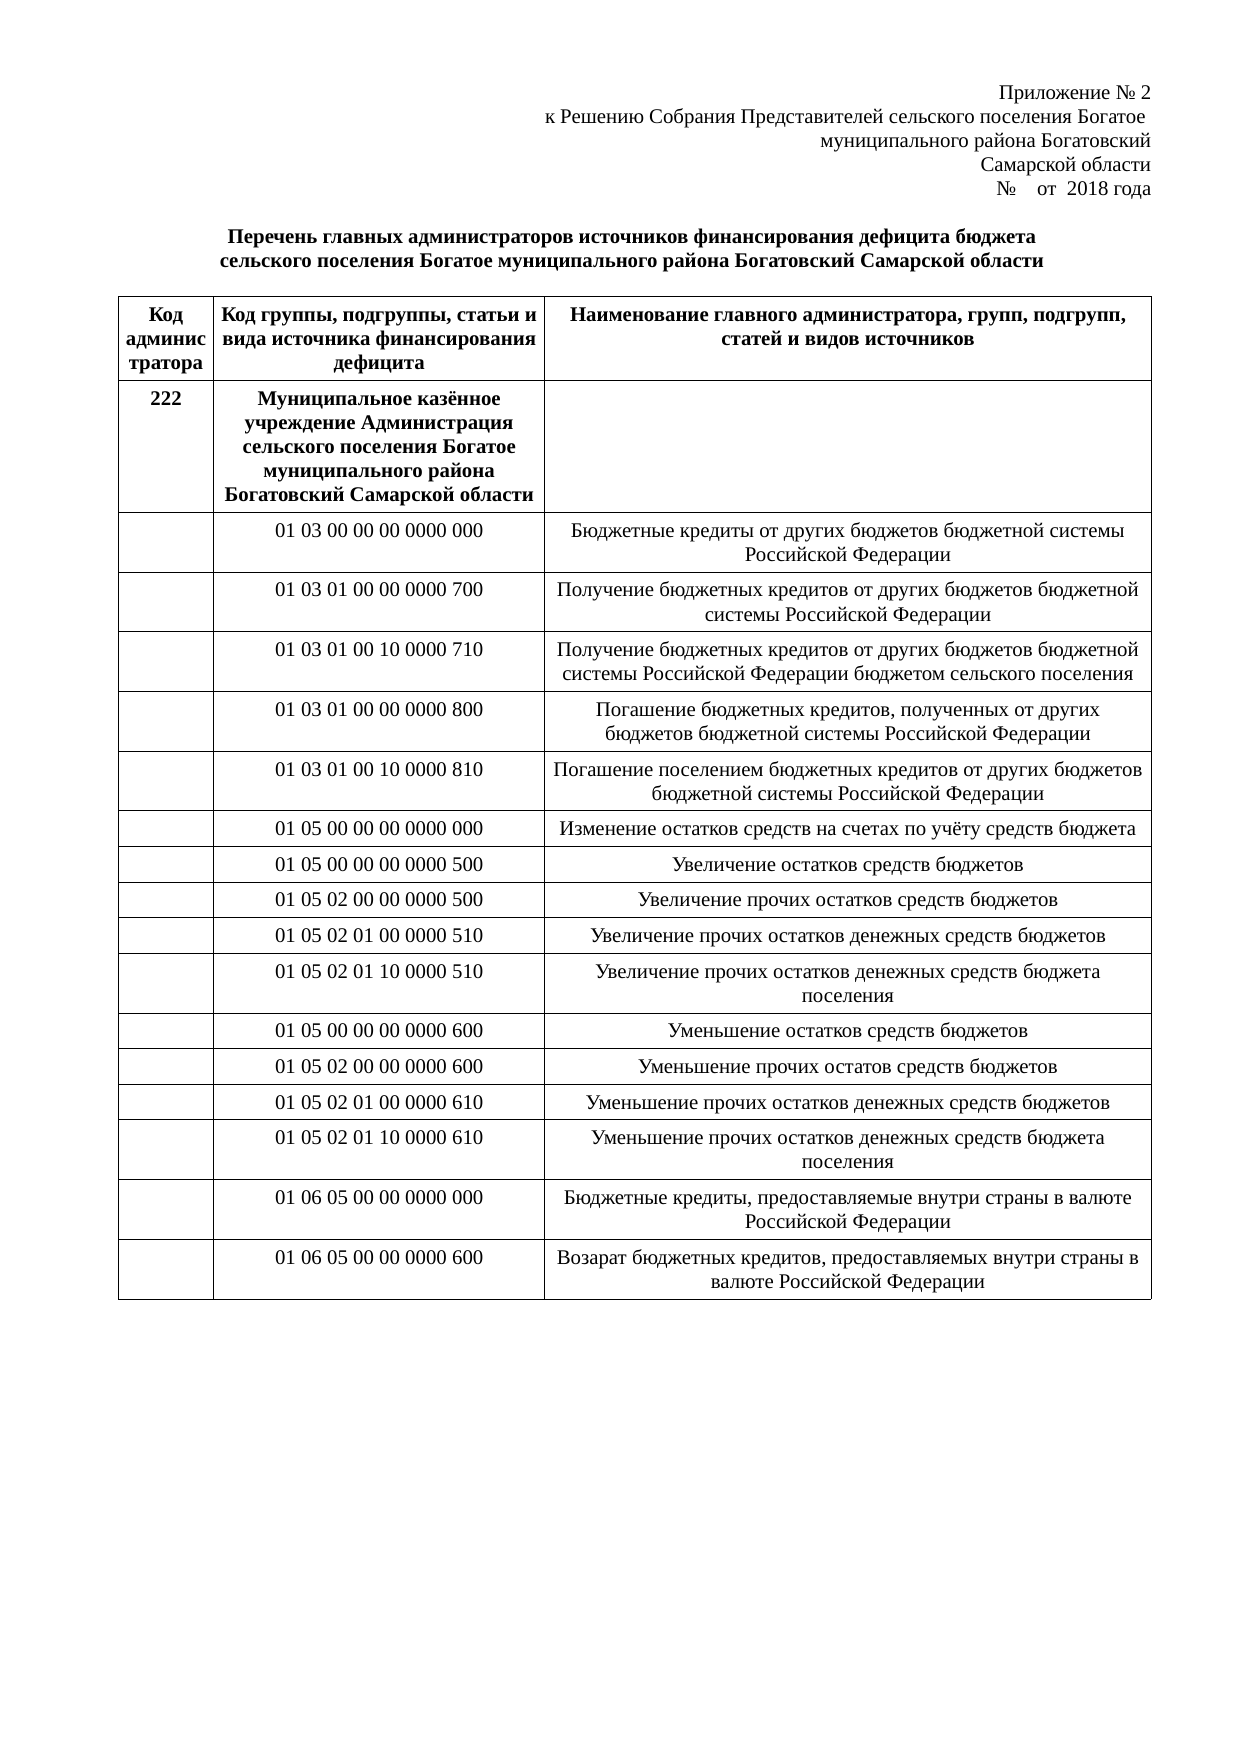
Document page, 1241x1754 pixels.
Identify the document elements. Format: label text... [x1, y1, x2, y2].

table_cell 01 06 05 00 00 0000 600 [214, 1240, 544, 1298]
text сельского поселения Богатое муниципального района Богатовский Самарской области [118, 248, 1151, 272]
table_cell [119, 1240, 213, 1298]
table_cell Уменьшение прочих остатов средств бюджетов [545, 1049, 1151, 1084]
table_cell [119, 513, 213, 572]
table_cell [119, 1180, 213, 1239]
table_cell Увеличение остатков средств бюджетов [545, 847, 1151, 882]
table_cell 01 05 02 00 00 0000 600 [214, 1049, 544, 1084]
table_cell [119, 1049, 213, 1084]
table_cell 01 03 00 00 00 0000 000 [214, 513, 544, 572]
table_cell 01 05 02 01 10 0000 610 [214, 1120, 544, 1179]
text Самарской области [118, 152, 1151, 176]
table_cell 01 03 01 00 00 0000 700 [214, 573, 544, 631]
table_cell Уменьшение прочих остатков денежных средств бюджета поселения [545, 1120, 1151, 1179]
text муниципального района Богатовский [118, 128, 1151, 152]
table_cell 01 05 00 00 00 0000 000 [214, 811, 544, 846]
table_cell [119, 573, 213, 631]
table_cell Возарат бюджетных кредитов, предоставляемых внутри страны в валюте Российской Федерации [545, 1240, 1151, 1298]
table_cell Погашение поселением бюджетных кредитов от других бюджетов бюджетной системы Российской Федерации [545, 752, 1151, 810]
text Перечень главных администраторов источников финансирования дефицита бюджета [118, 224, 1151, 248]
table_cell Получение бюджетных кредитов от других бюджетов бюджетной системы Российской Федерации бюджетом сельского поселения [545, 632, 1151, 691]
table_cell [119, 1120, 213, 1179]
table_cell [119, 811, 213, 846]
table_cell Уменьшение прочих остатков денежных средств бюджетов [545, 1085, 1151, 1119]
table_cell 01 06 05 00 00 0000 000 [214, 1180, 544, 1239]
table_cell [119, 918, 213, 953]
table_header Код группы, подгруппы, статьи и вида источника финансирования дефицита [214, 297, 544, 380]
table_header Наименование главного администратора, групп, подгрупп, статей и видов источников [545, 297, 1151, 380]
table_cell 01 05 02 01 00 0000 610 [214, 1085, 544, 1119]
table_cell Бюджетные кредиты от других бюджетов бюджетной системы Российской Федерации [545, 513, 1151, 572]
table_cell 01 05 00 00 00 0000 600 [214, 1014, 544, 1048]
text № от 2018 года [118, 176, 1151, 200]
table_cell [119, 1085, 213, 1119]
table_cell 01 03 01 00 10 0000 810 [214, 752, 544, 810]
table_cell 01 05 02 01 10 0000 510 [214, 954, 544, 1012]
table_cell [119, 847, 213, 882]
table_cell Изменение остатков средств на счетах по учёту средств бюджета [545, 811, 1151, 846]
table_cell Увеличение прочих остатков денежных средств бюджетов [545, 918, 1151, 953]
table_cell [119, 954, 213, 1012]
text к Решению Собрания Представителей сельского поселения Богатое [118, 104, 1151, 128]
table_cell [119, 752, 213, 810]
table_cell 01 05 00 00 00 0000 500 [214, 847, 544, 882]
table_cell 01 05 02 00 00 0000 500 [214, 883, 544, 917]
table_header Код администратора [119, 297, 213, 380]
table_cell Увеличение прочих остатков средств бюджетов [545, 883, 1151, 917]
table_cell [119, 883, 213, 917]
table_cell Бюджетные кредиты, предоставляемые внутри страны в валюте Российской Федерации [545, 1180, 1151, 1239]
table_cell 222 [119, 381, 213, 512]
table_cell Увеличение прочих остатков денежных средств бюджета поселения [545, 954, 1151, 1012]
table_cell 01 03 01 00 10 0000 710 [214, 632, 544, 691]
table_cell Муниципальное казённое учреждение Администрация сельского поселения Богатое муниципального района Богатовский Самарской области [214, 381, 544, 512]
table_cell Уменьшение остатков средств бюджетов [545, 1014, 1151, 1048]
table_cell Получение бюджетных кредитов от других бюджетов бюджетной системы Российской Федерации [545, 573, 1151, 631]
text Приложение № 2 [118, 80, 1151, 104]
table_cell [119, 632, 213, 691]
table_cell [119, 692, 213, 751]
table_cell 01 05 02 01 00 0000 510 [214, 918, 544, 953]
table_cell 01 03 01 00 00 0000 800 [214, 692, 544, 751]
table_cell Погашение бюджетных кредитов, полученных от других бюджетов бюджетной системы Российской Федерации [545, 692, 1151, 751]
table_cell [119, 1014, 213, 1048]
table_cell [545, 381, 1151, 512]
